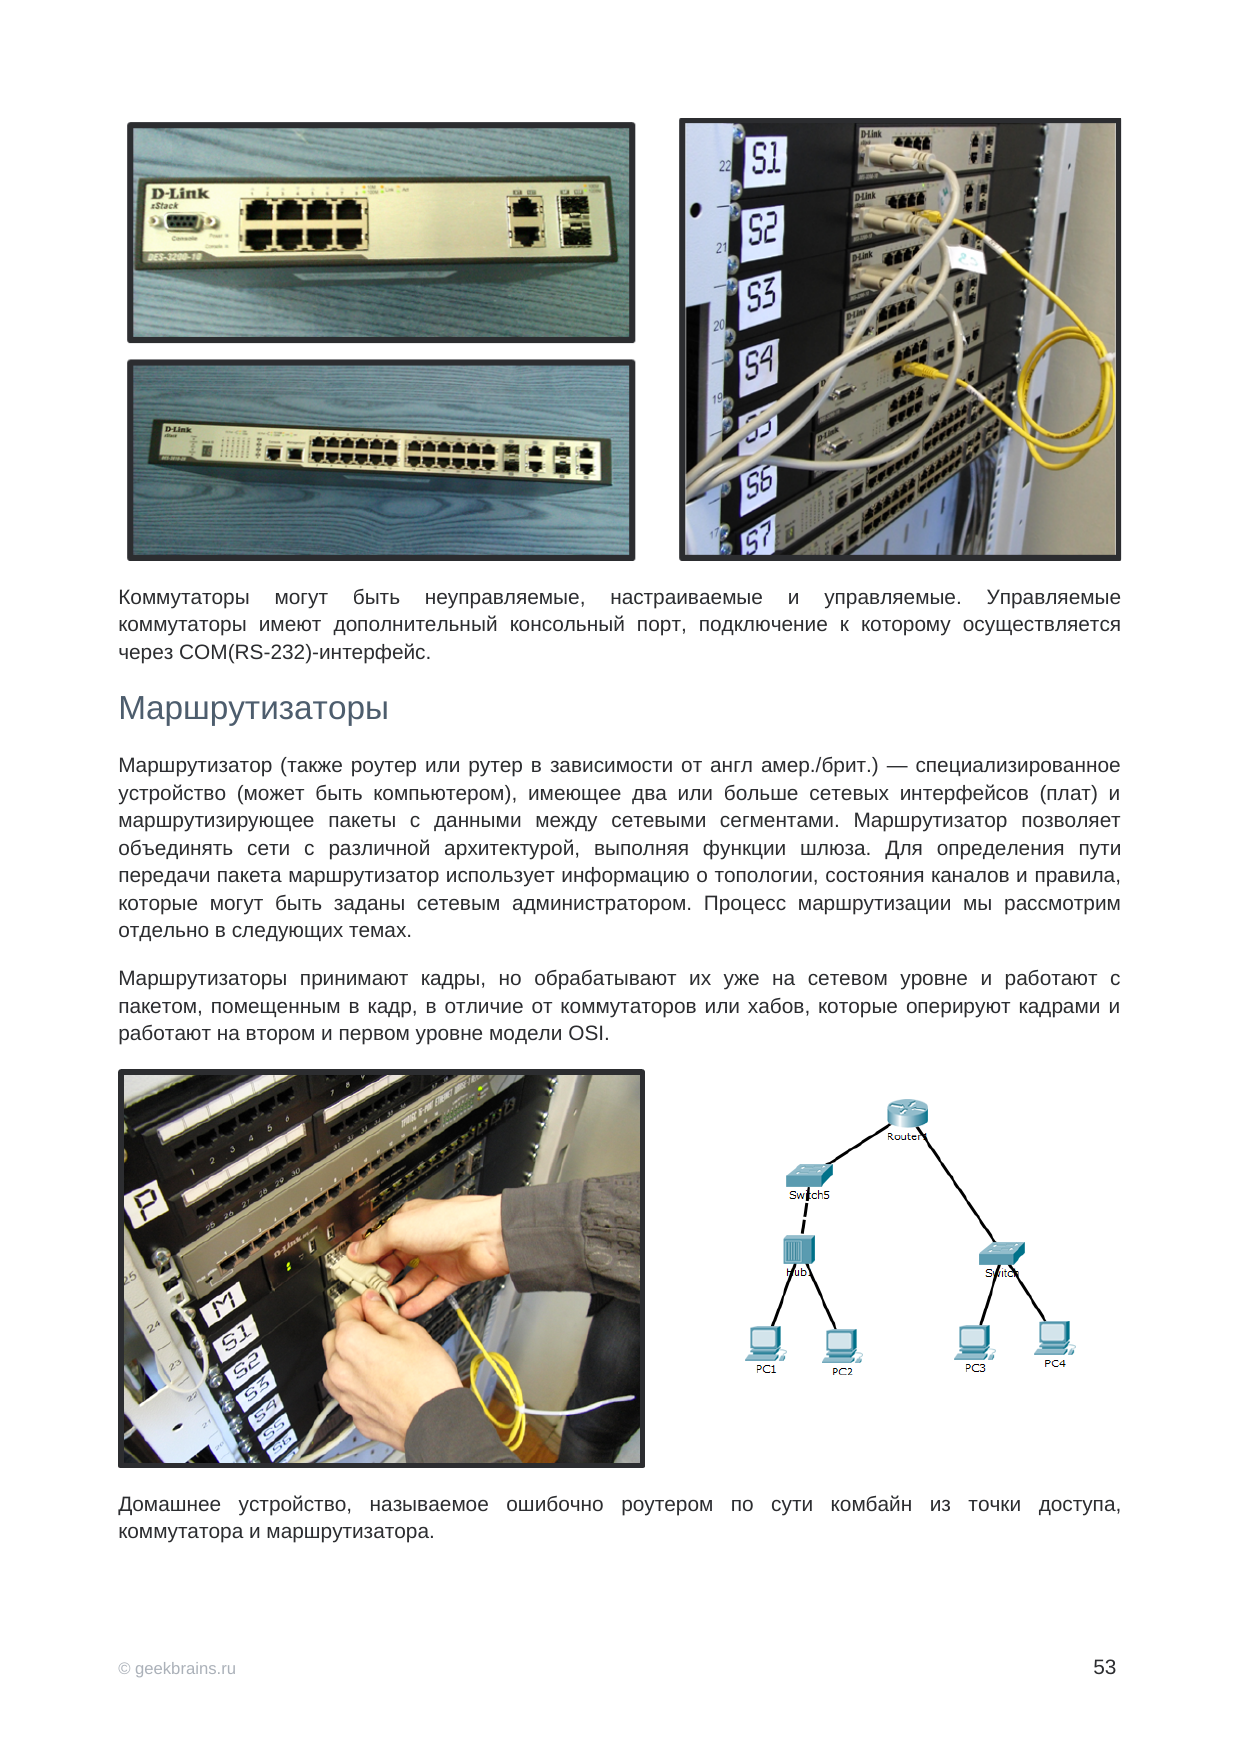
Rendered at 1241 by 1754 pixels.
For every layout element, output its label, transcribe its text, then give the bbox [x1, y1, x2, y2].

text Домашнее устройство, называемое ошибочно роутером по сути комбайн из точки доступа, коммутатора и маршрутизатора. [118, 1492, 1122, 1543]
subtitle Маршрутизаторы [118, 688, 1122, 726]
picture [118, 1069, 1123, 1468]
text Коммутаторы могут быть неуправляемые, настраиваемые и управляемые. Управляемые коммутаторы имеют дополнительный консольный порт, подключение к которому осуществляется через COM(RS-232)-интерфейс. [118, 584, 1122, 663]
picture [118, 118, 1122, 561]
text Маршрутизатор (также роутер или рутер в зависимости от англ амер./брит.) — специализированное устройство (может быть компьютером), имеющее два или больше сетевых интерфейсов (плат) и маршрутизирующее пакеты с данными между сетевыми сегментами. Маршрутизатор позволяет объединять сети с различной архитектурой, выполняя функции шлюза. Для определения пути передачи пакета маршрутизатор использует информацию о топологии, состояния каналов и правила, которые могут быть заданы сетевым администратором. Процесс маршрутизации мы рассмотрим отдельно в следующих темах. [118, 753, 1122, 942]
text Маршрутизаторы принимают кадры, но обрабатывают их уже на сетевом уровне и работают с пакетом, помещенным в кадр, в отличие от коммутаторов или хабов, которые оперируют кадрами и работают на втором и первом уровне модели OSI. [118, 966, 1122, 1045]
